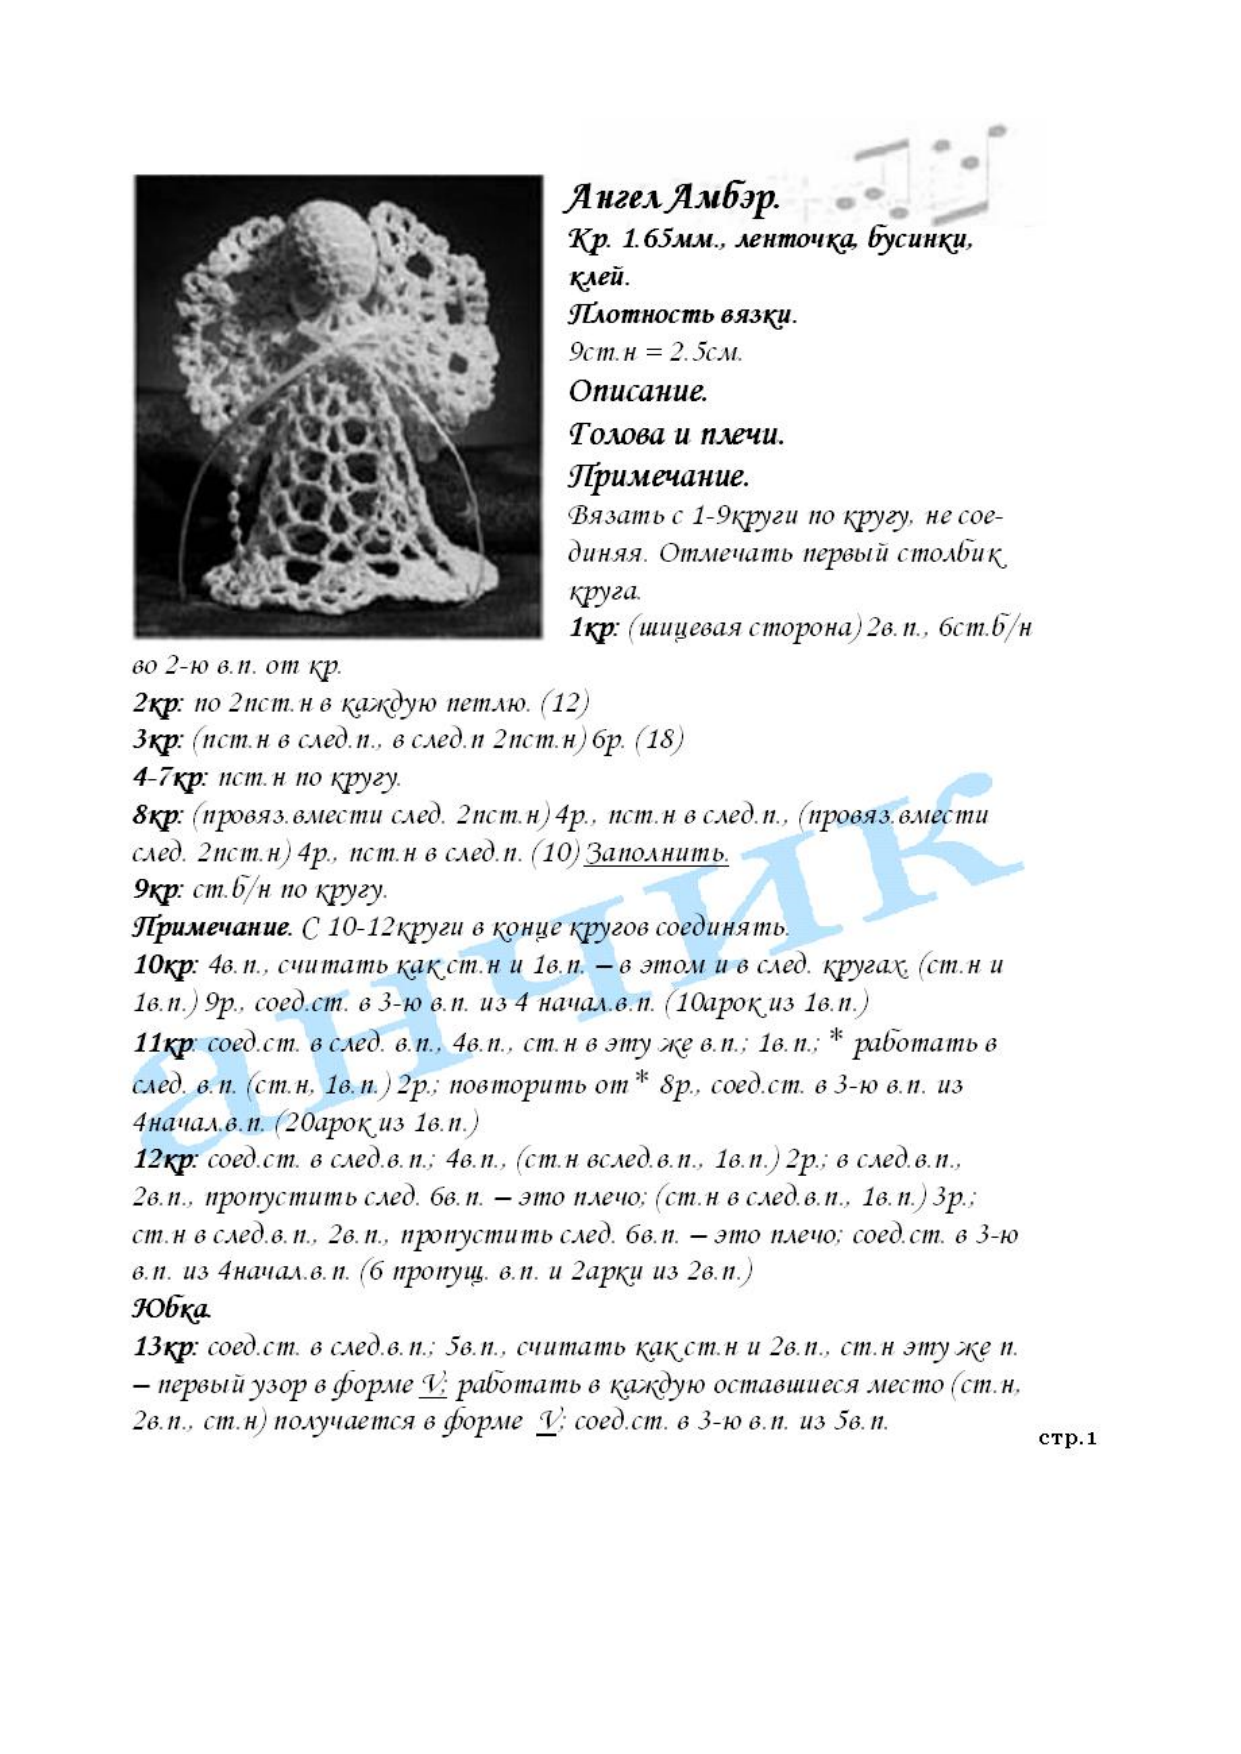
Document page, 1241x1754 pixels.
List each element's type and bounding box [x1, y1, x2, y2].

picture [118, 118, 1122, 1458]
